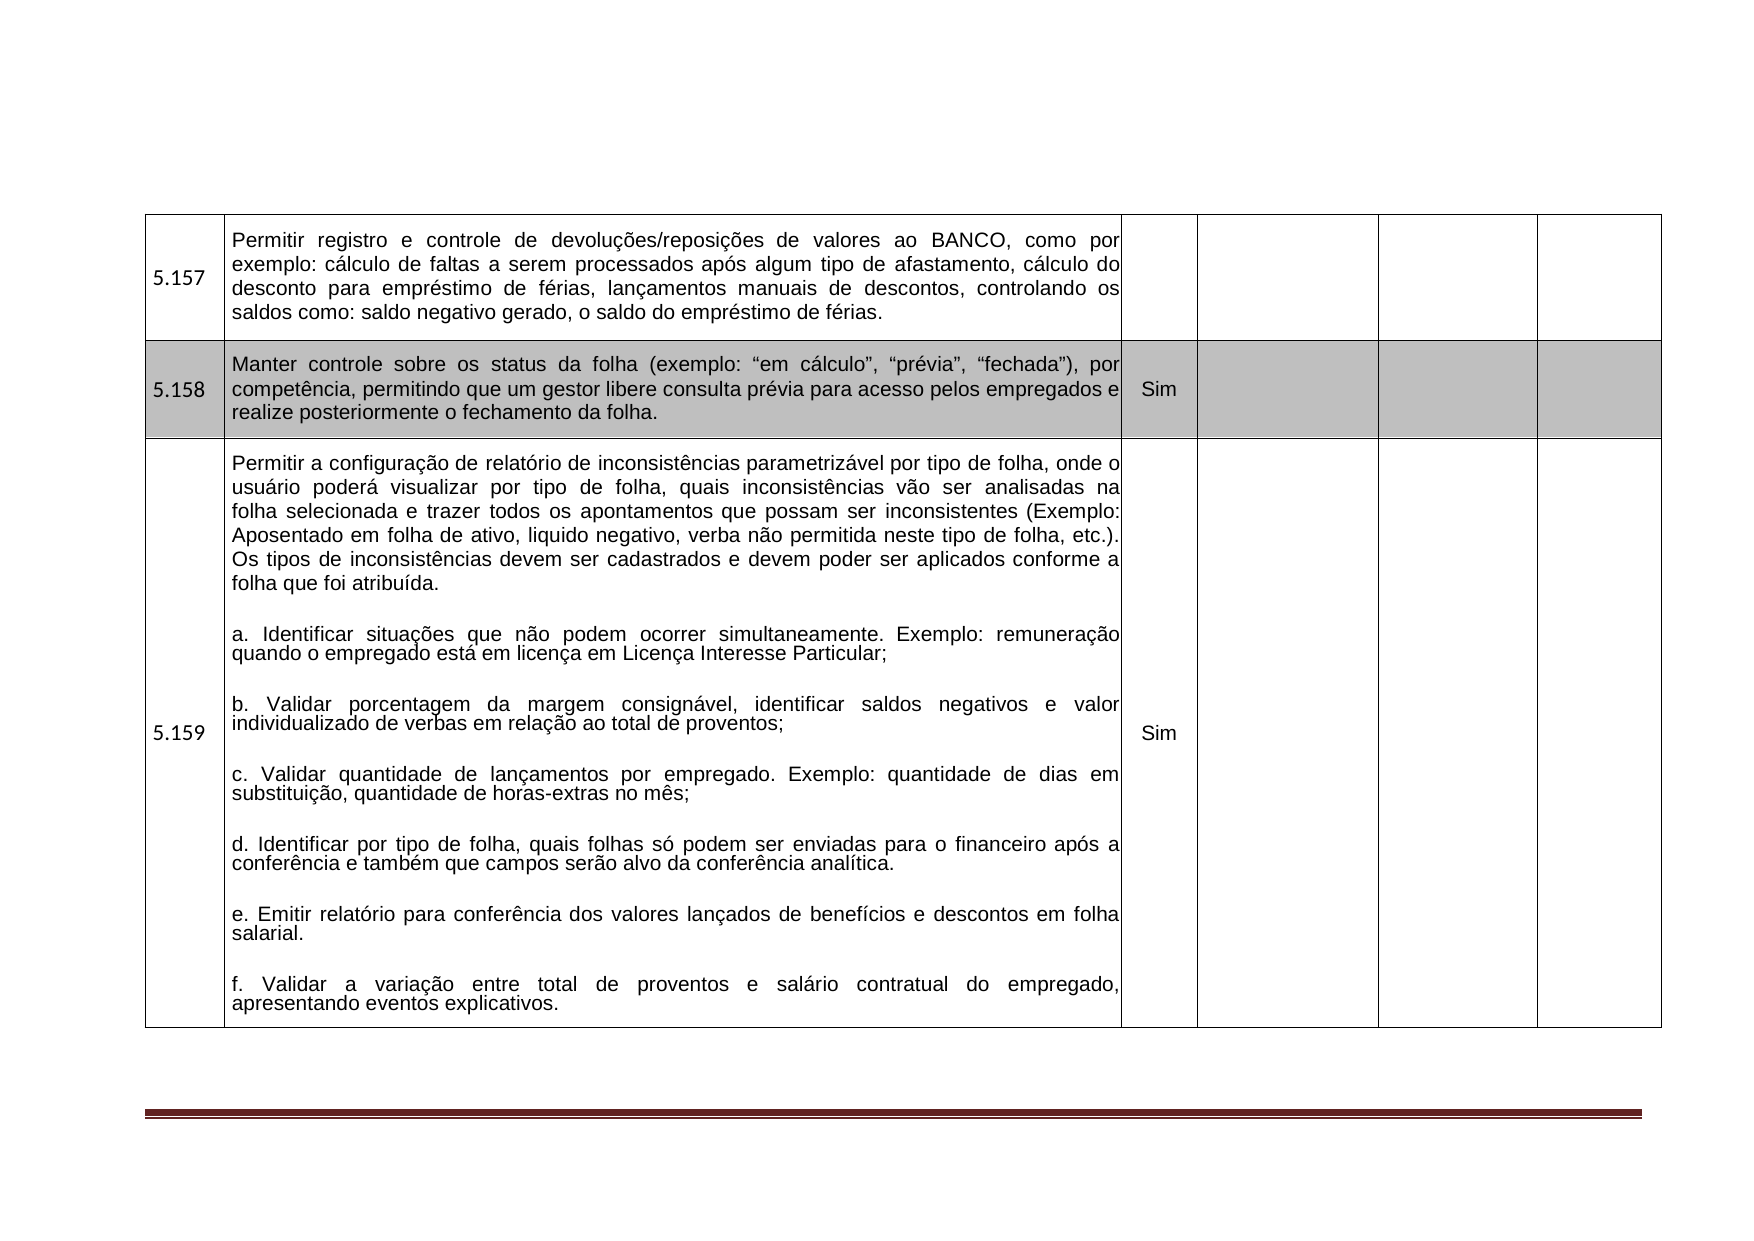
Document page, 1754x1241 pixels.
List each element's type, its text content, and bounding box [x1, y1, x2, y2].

table_cell Sim [1122, 439, 1197, 1027]
table_cell 5.159 [146, 439, 224, 1027]
table_cell Manter controle sobre os status da folha (exemplo: “em cálculo”, “prévia”, “fechada”), por competência, permitindo que um gestor libere consulta prévia para acesso pelos empregados e realize posteriormente o fechamento da folha. [225, 341, 1121, 437]
table_header [1122, 215, 1197, 340]
table_cell [1538, 341, 1661, 437]
table_header [1379, 215, 1537, 340]
table_cell [1538, 439, 1661, 1027]
table_cell Permitir a configuração de relatório de inconsistências parametrizável por tipo de folha, onde o usuário poderá visualizar por tipo de folha, quais inconsistências vão ser analisadas na folha selecionada e trazer todos os apontamentos que possam ser inconsistentes (Exemplo: Aposentado em folha de ativo, liquido negativo, verba não permitida neste tipo de folha, etc.). Os tipos de inconsistências devem ser cadastrados e devem poder ser aplicados conforme a folha que foi atribuída. a. Identificar situações que não podem ocorrer simultaneamente. Exemplo: remuneração quando o empregado está em licença em Licença Interesse Particular; b. Validar porcentagem da margem consignável, identificar saldos negativos e valor individualizado de verbas em relação ao total de proventos; c. Validar quantidade de lançamentos por empregado. Exemplo: quantidade de dias em substituição, quantidade de horas-extras no mês; d. Identificar por tipo de folha, quais folhas só podem ser enviadas para o financeiro após a conferência e também que campos serão alvo da conferência analítica. e. Emitir relatório para conferência dos valores lançados de benefícios e descontos em folha salarial. f. Validar a variação entre total de proventos e salário contratual do empregado, apresentando eventos explicativos. [225, 439, 1121, 1027]
table_cell [1198, 341, 1378, 437]
table_cell [1379, 439, 1537, 1027]
table_cell Sim [1122, 341, 1197, 437]
table_cell [1198, 439, 1378, 1027]
table_header 5.157 [146, 215, 224, 340]
table_header [1538, 215, 1661, 340]
table_cell 5.158 [146, 341, 224, 437]
table_cell [1379, 341, 1537, 437]
table_header Permitir registro e controle de devoluções/reposições de valores ao BANCO, como por exemplo: cálculo de faltas a serem processados após algum tipo de afastamento, cálculo do desconto para empréstimo de férias, lançamentos manuais de descontos, controlando os saldos como: saldo negativo gerado, o saldo do empréstimo de férias. [225, 215, 1121, 340]
table_header [1198, 215, 1378, 340]
